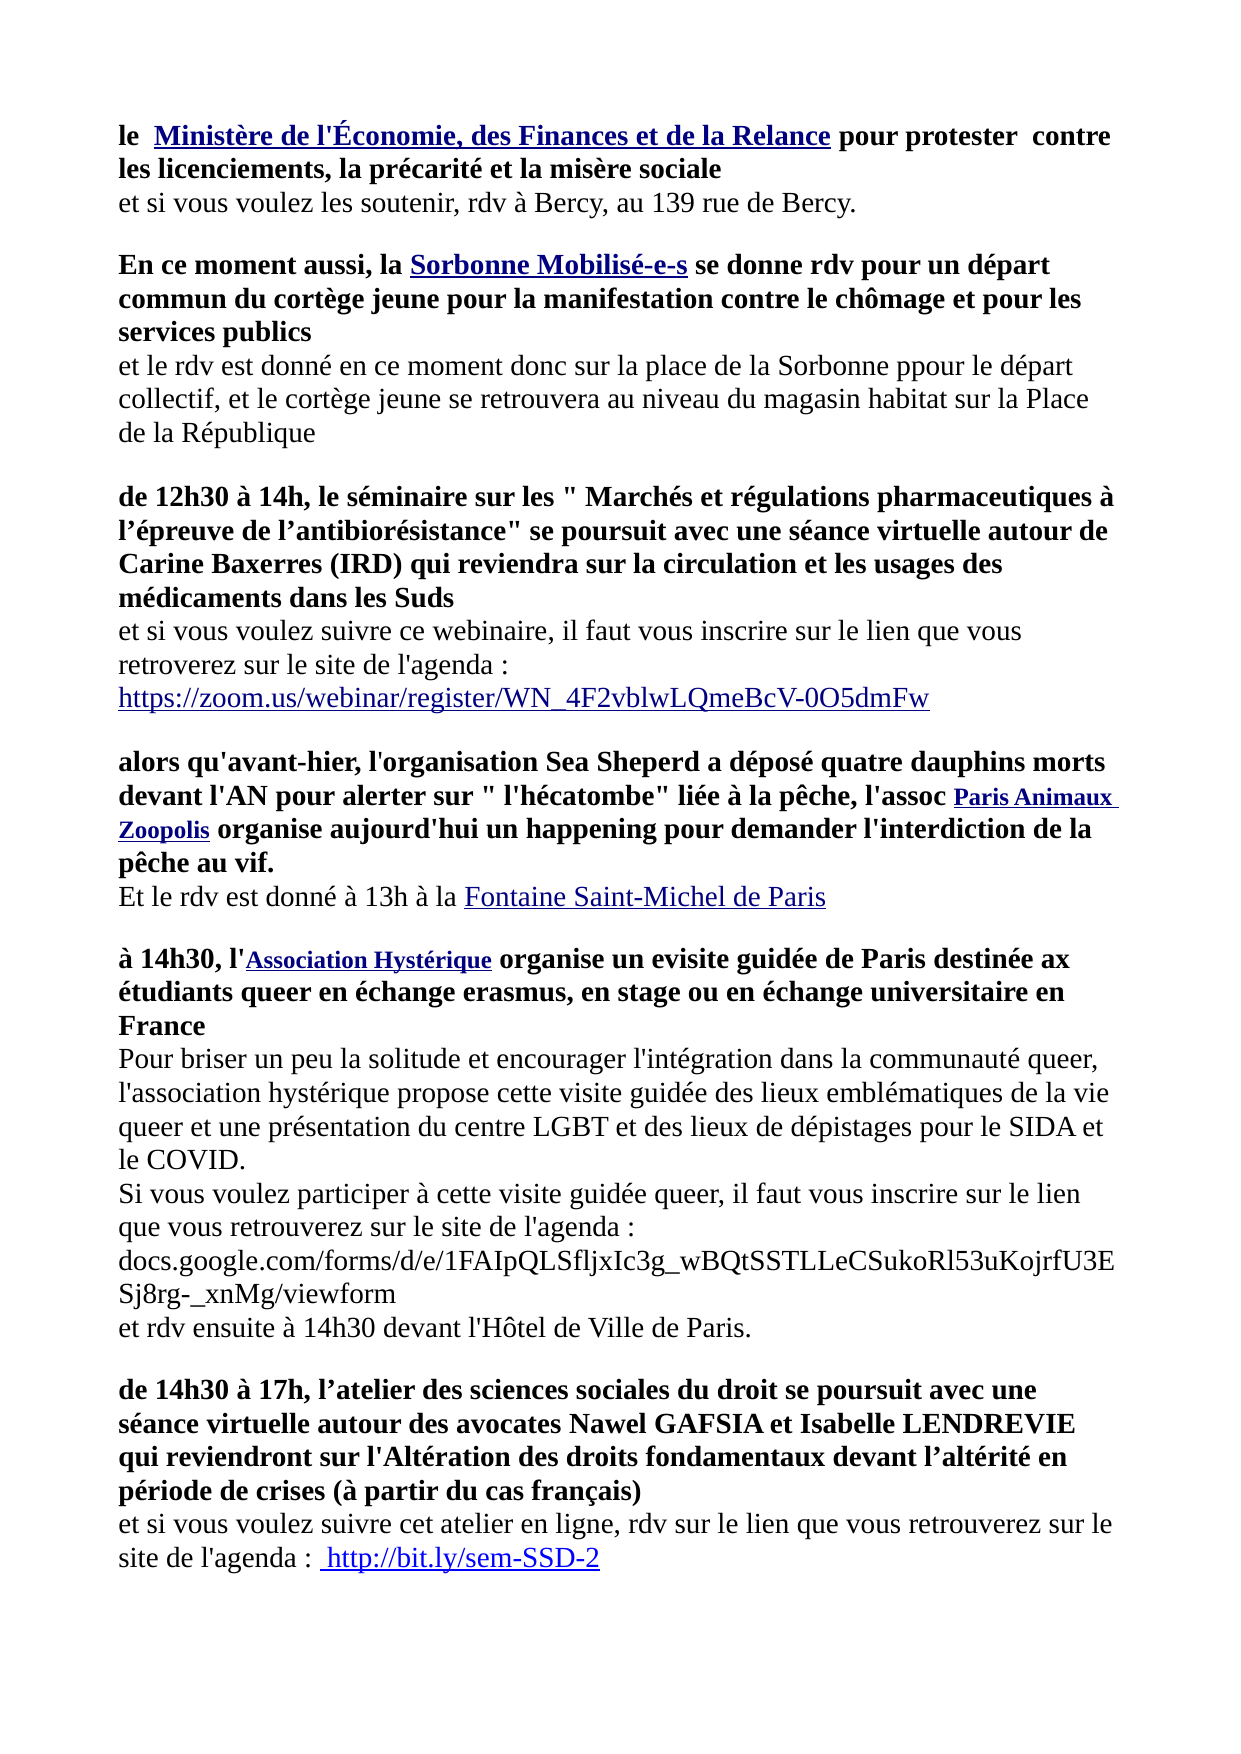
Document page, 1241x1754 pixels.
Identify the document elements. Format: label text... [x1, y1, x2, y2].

text de 14h30 à 17h, l’atelier des sciences sociales du droit se poursuit avec une séance virtuelle autour des avocates Nawel GAFSIA et Isabelle LENDREVIE qui reviendront sur l'Altération des droits fondamentaux devant l’altérité en période de crises (à partir du cas français) [118, 1372, 1122, 1506]
text et si vous voulez les soutenir, rdv à Bercy, au 139 rue de Bercy. [118, 185, 1122, 219]
text de 12h30 à 14h, le séminaire sur les " Marchés et régulations pharmaceutiques à l’épreuve de l’antibiorésistance" se poursuit avec une séance virtuelle autour de [118, 479, 1122, 546]
text et le rdv est donné en ce moment donc sur la place de la Sorbonne ppour le départ collectif, et le cortège jeune se retrouvera au niveau du magasin habitat sur la Place de la République [118, 348, 1122, 449]
text à 14h30, l'Association Hystérique organise un evisite guidée de Paris destinée ax étudiants queer en échange erasmus, en stage ou en échange universitaire en France Pour briser un peu la solitude et encourager l'intégration dans la communauté queer, l'association hystérique propose cette visite guidée des lieux emblématiques de la vie queer et une présentation du centre LGBT et des lieux de dépistages pour le SIDA et le COVID. [118, 941, 1122, 1176]
text et si vous voulez suivre cet atelier en ligne, rdv sur le lien que vous retrouverez sur le site de l'agenda : http://bit.ly/sem-SSD-2 [118, 1506, 1122, 1573]
text Si vous voulez participer à cette visite guidée queer, il faut vous inscrire sur le lien que vous retrouverez sur le site de l'agenda : docs.google.com/forms/d/e/1FAIpQLSfljxIc3g_wBQtSSTLLeCSukoRl53uKojrfU3ESj8rg-_xnMg/viewform [118, 1176, 1122, 1310]
text Carine Baxerres (IRD) qui reviendra sur la circulation et les usages des médicaments dans les Suds [118, 546, 1122, 613]
text et rdv ensuite à 14h30 devant l'Hôtel de Ville de Paris. [118, 1310, 1122, 1343]
text Et le rdv est donné à 13h à la Fontaine Saint-Michel de Paris [118, 879, 1122, 912]
text le Ministère de l'Économie, des Finances et de la Relance pour protester contre les licenciements, la précarité et la misère sociale [118, 118, 1122, 185]
text En ce moment aussi, la Sorbonne Mobilisé-e-s se donne rdv pour un départ commun du cortège jeune pour la manifestation contre le chômage et pour les services publics [118, 247, 1122, 348]
text alors qu'avant-hier, l'organisation Sea Sheperd a déposé quatre dauphins morts devant l'AN pour alerter sur " l'hécatombe" liée à la pêche, l'assoc Paris Animaux Zoopolis organise aujourd'hui un happening pour demander l'interdiction de la pêche au vif. [118, 744, 1122, 879]
text et si vous voulez suivre ce webinaire, il faut vous inscrire sur le lien que vous retroverez sur le site de l'agenda : https://zoom.us/webinar/register/WN_4F2vblwLQmeBcV-0O5dmFw [118, 613, 1122, 714]
